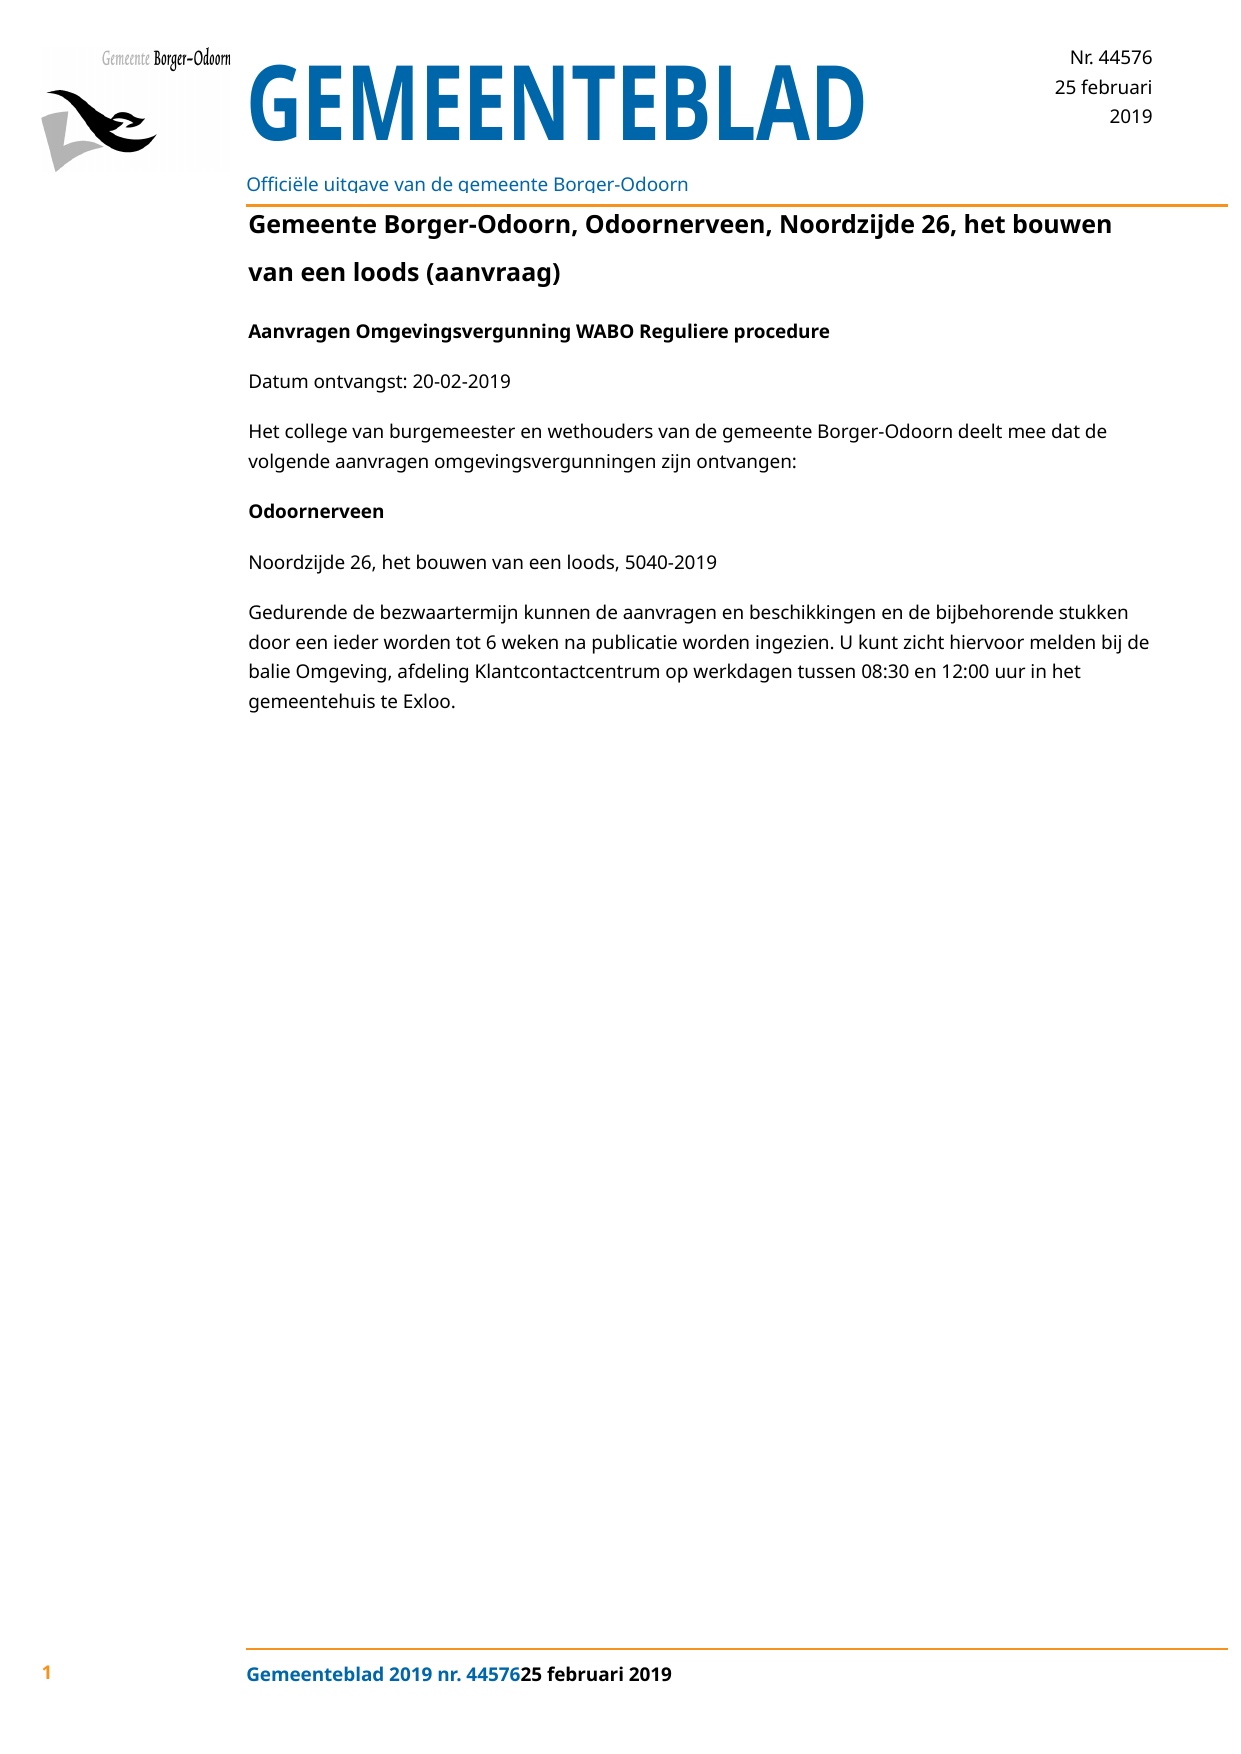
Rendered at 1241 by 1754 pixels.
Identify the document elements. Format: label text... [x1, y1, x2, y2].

text Gedurende de bezwaartermijn kunnen de aanvragen en beschikkingen en de bijbehorende stukken door een ieder worden tot 6 weken na publicatie worden ingezien. U kunt zicht hiervoor melden bij de balie Omgeving, afdeling Klantcontactcentrum op werkdagen tussen 08:30 en 12:00 uur in het gemeentehuis te Exloo. [248, 599, 1152, 714]
text Datum ontvangst: 20-02-2019 [248, 368, 1152, 394]
picture [41, 47, 231, 172]
text Gemeente Borger-Odoorn, Odoornerveen, Noordzijde 26, het bouwen van een loods (aanvraag) [248, 207, 1152, 288]
text Noordzijde 26, het bouwen van een loods, 5040-2019 [248, 549, 1152, 575]
text Odoornerveen [248, 499, 1152, 524]
text Aanvragen Omgevingsvergunning WABO Reguliere procedure [248, 318, 1152, 344]
text Het college van burgemeester en wethouders van de gemeente Borger-Odoorn deelt mee dat de volgende aanvragen omgevingsvergunningen zijn ontvangen: [248, 419, 1152, 474]
